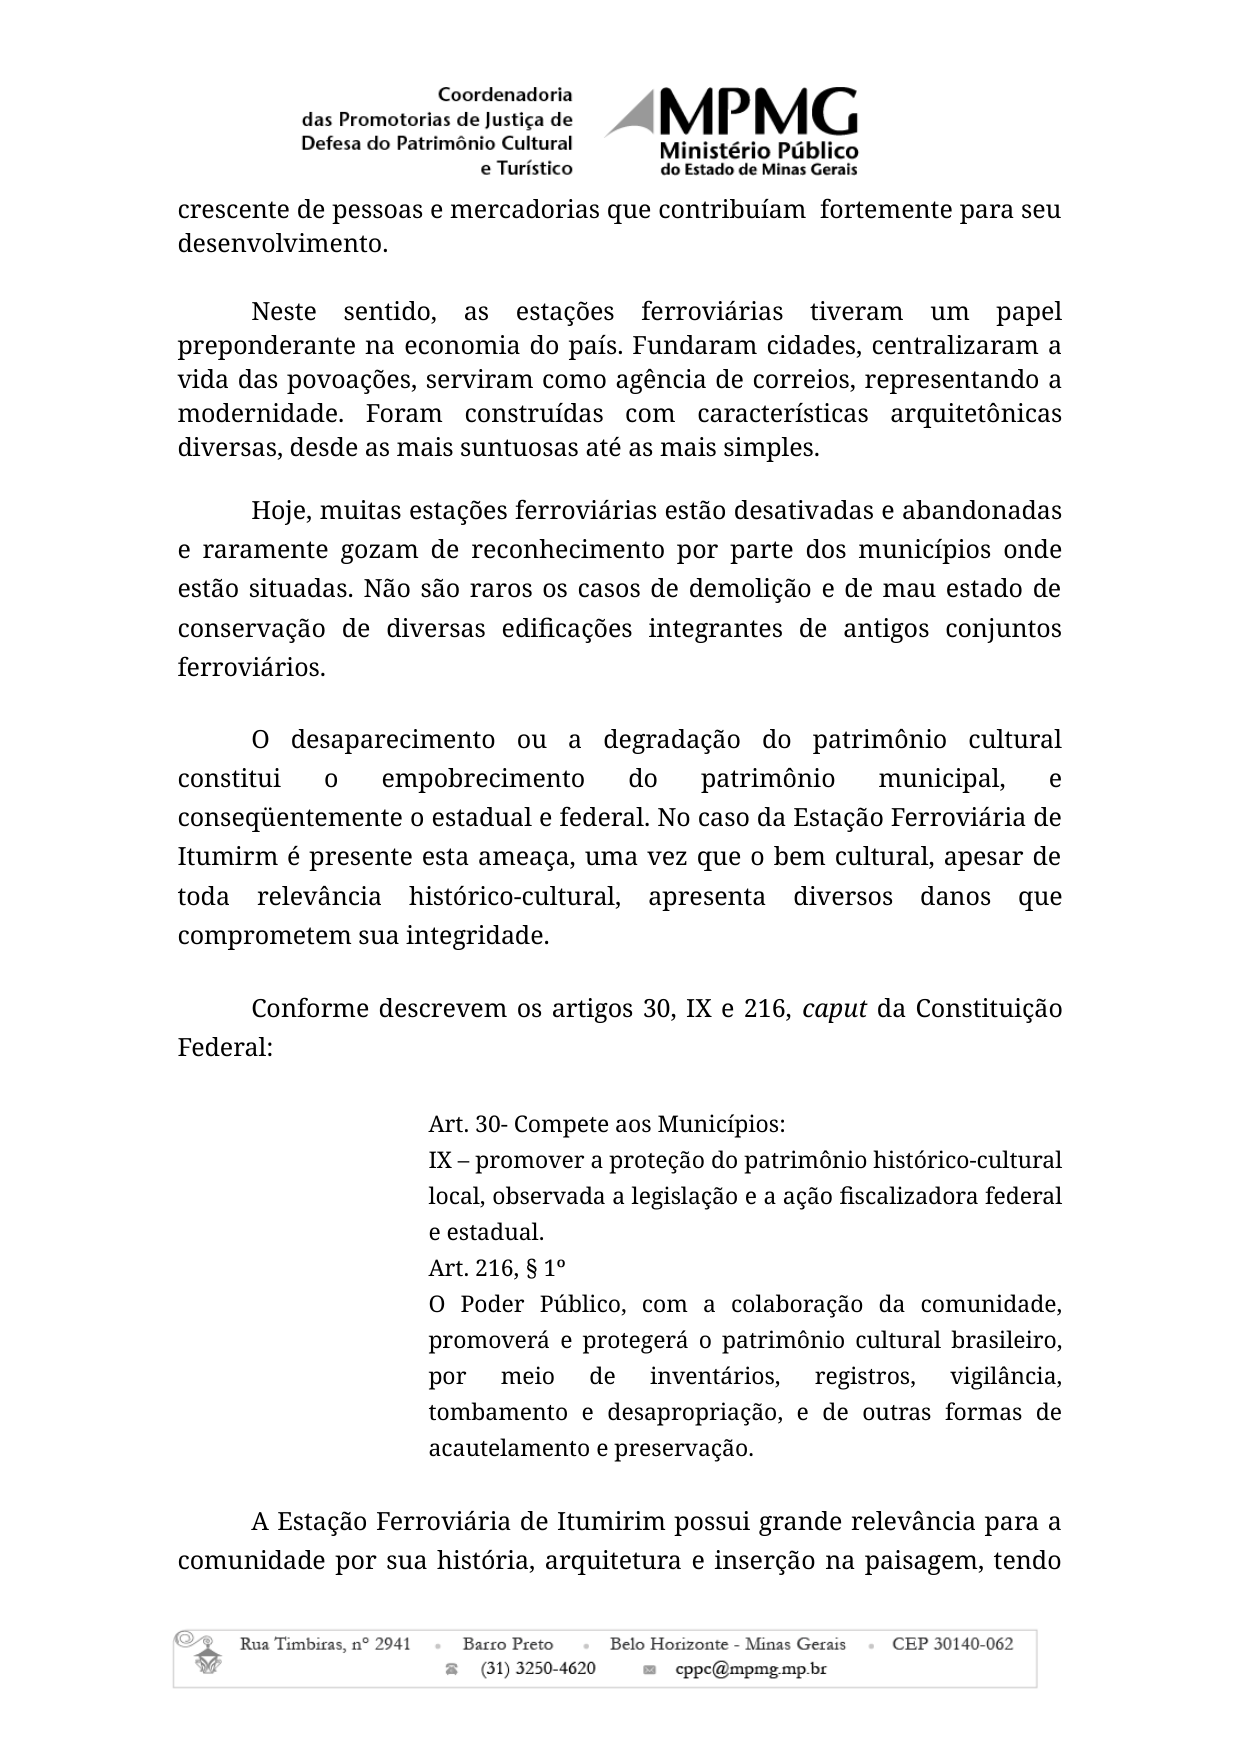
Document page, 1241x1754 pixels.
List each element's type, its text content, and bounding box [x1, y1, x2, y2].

text Neste sentido, as estações ferroviárias tiveram um papel preponderante na economia do país. Fundaram cidades, centralizaram a vida das povoações, serviram como agência de correios, representando a modernidade. Foram construídas com características arquitetônicas diversas, desde as mais suntuosas até as mais simples. [177, 294, 1063, 464]
text O Poder Público, com a colaboração da comunidade, promoverá e protegerá o patrimônio cultural brasileiro, por meio de inventários, registros, vigilância, tombamento e desapropriação, e de outras formas de acautelamento e preservação. [428, 1288, 1063, 1463]
text Art. 30- Compete aos Municípios: [354, 1108, 1063, 1139]
picture [162, 1621, 1048, 1695]
text IX – promover a proteção do patrimônio histórico-cultural local, observada a legislação e a ação fiscalizadora federal e estadual. [428, 1144, 1063, 1247]
text O desaparecimento ou a degradação do patrimônio cultural constitui o empobrecimento do patrimônio municipal, e conseqüentemente o estadual e federal. No caso da Estação Ferroviária de Itumirm é presente esta ameaça, uma vez que o bem cultural, apesar de toda relevância histórico-cultural, apresenta diversos danos que comprometem sua integridade. [177, 722, 1063, 951]
text A Estação Ferroviária de Itumirim possui grande relevância para a comunidade por sua história, arquitetura e inserção na paisagem, tendo [177, 1503, 1063, 1577]
text Art. 216, § 1º [354, 1252, 1063, 1283]
picture [177, 59, 1053, 192]
text Hoje, muitas estações ferroviárias estão desativadas e abandonadas e raramente gozam de reconhecimento por parte dos municípios onde estão situadas. Não são raros os casos de demolição e de mau estado de conservação de diversas edificações integrantes de antigos conjuntos ferroviários. [177, 493, 1063, 683]
text Conforme descrevem os artigos 30, IX e 216, caput da Constituição Federal: [177, 991, 1063, 1064]
text crescente de pessoas e mercadorias que contribuíam fortemente para seu desenvolvimento. [177, 191, 1063, 259]
